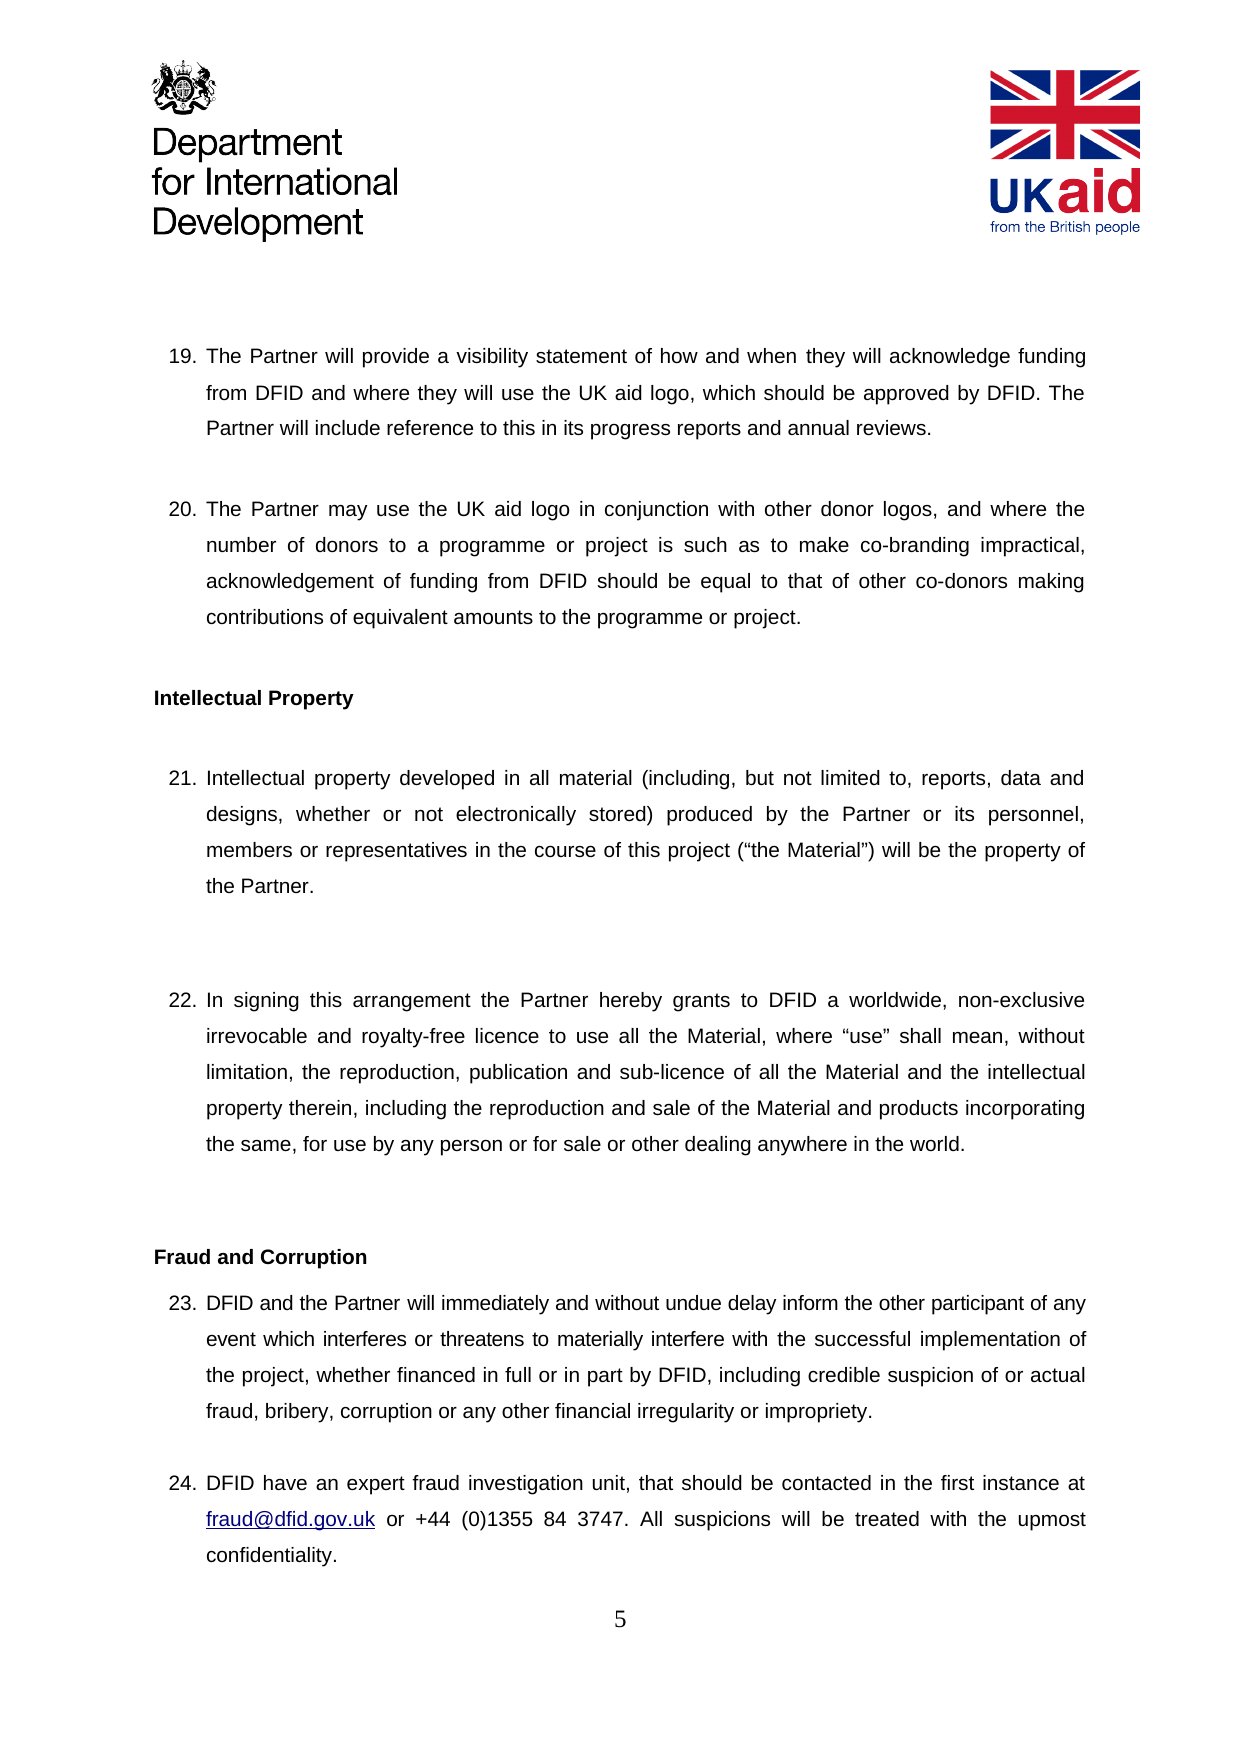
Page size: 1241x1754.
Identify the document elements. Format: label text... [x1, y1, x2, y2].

list The Partner may use the UK aid logo in conjunction with other donor logos, and where the number of donors to a programme or project is such as to make co-branding impractical, acknowledgement of funding from DFID should be equal to that of other co-donors making contributions of equivalent amounts to the programme or project. [168, 497, 1087, 629]
list Intellectual property developed in all material (including, but not limited to, reports, data and designs, whether or not electronically stored) produced by the Partner or its personnel, members or representatives in the course of this project (“the Material”) will be the property of the Partner. [168, 766, 1087, 898]
list Intellectual Property [153, 686, 1087, 709]
list In signing this arrangement the Partner hereby grants to DFID a worldwide, non-exclusive irrevocable and royalty-free licence to use all the Material, where “use” shall mean, without limitation, the reproduction, publication and sub-licence of all the Material and the intellectual property therein, including the reproduction and sale of the Material and products incorporating the same, for use by any person or for sale or other dealing anywhere in the world. [168, 988, 1087, 1155]
list The Partner will provide a visibility statement of how and when they will acknowledge funding from DFID and where they will use the UK aid logo, which should be approved by DFID. The Partner will include reference to this in its progress reports and annual reviews. [168, 344, 1087, 440]
list DFID and the Partner will immediately and without undue delay inform the other participant of any event which interferes or threatens to materially interfere with the successful implementation of the project, whether financed in full or in part by DFID, including credible suspicion of or actual fraud, bribery, corruption or any other financial irregularity or impropriety. [168, 1291, 1087, 1423]
list DFID have an expert fraud investigation unit, that should be contacted in the first instance at fraud@dfid.gov.uk or +44 (0)1355 84 3747. All suspicions will be treated with the upmost confidentiality. [168, 1471, 1087, 1567]
list Fraud and Corruption [153, 1245, 1087, 1269]
